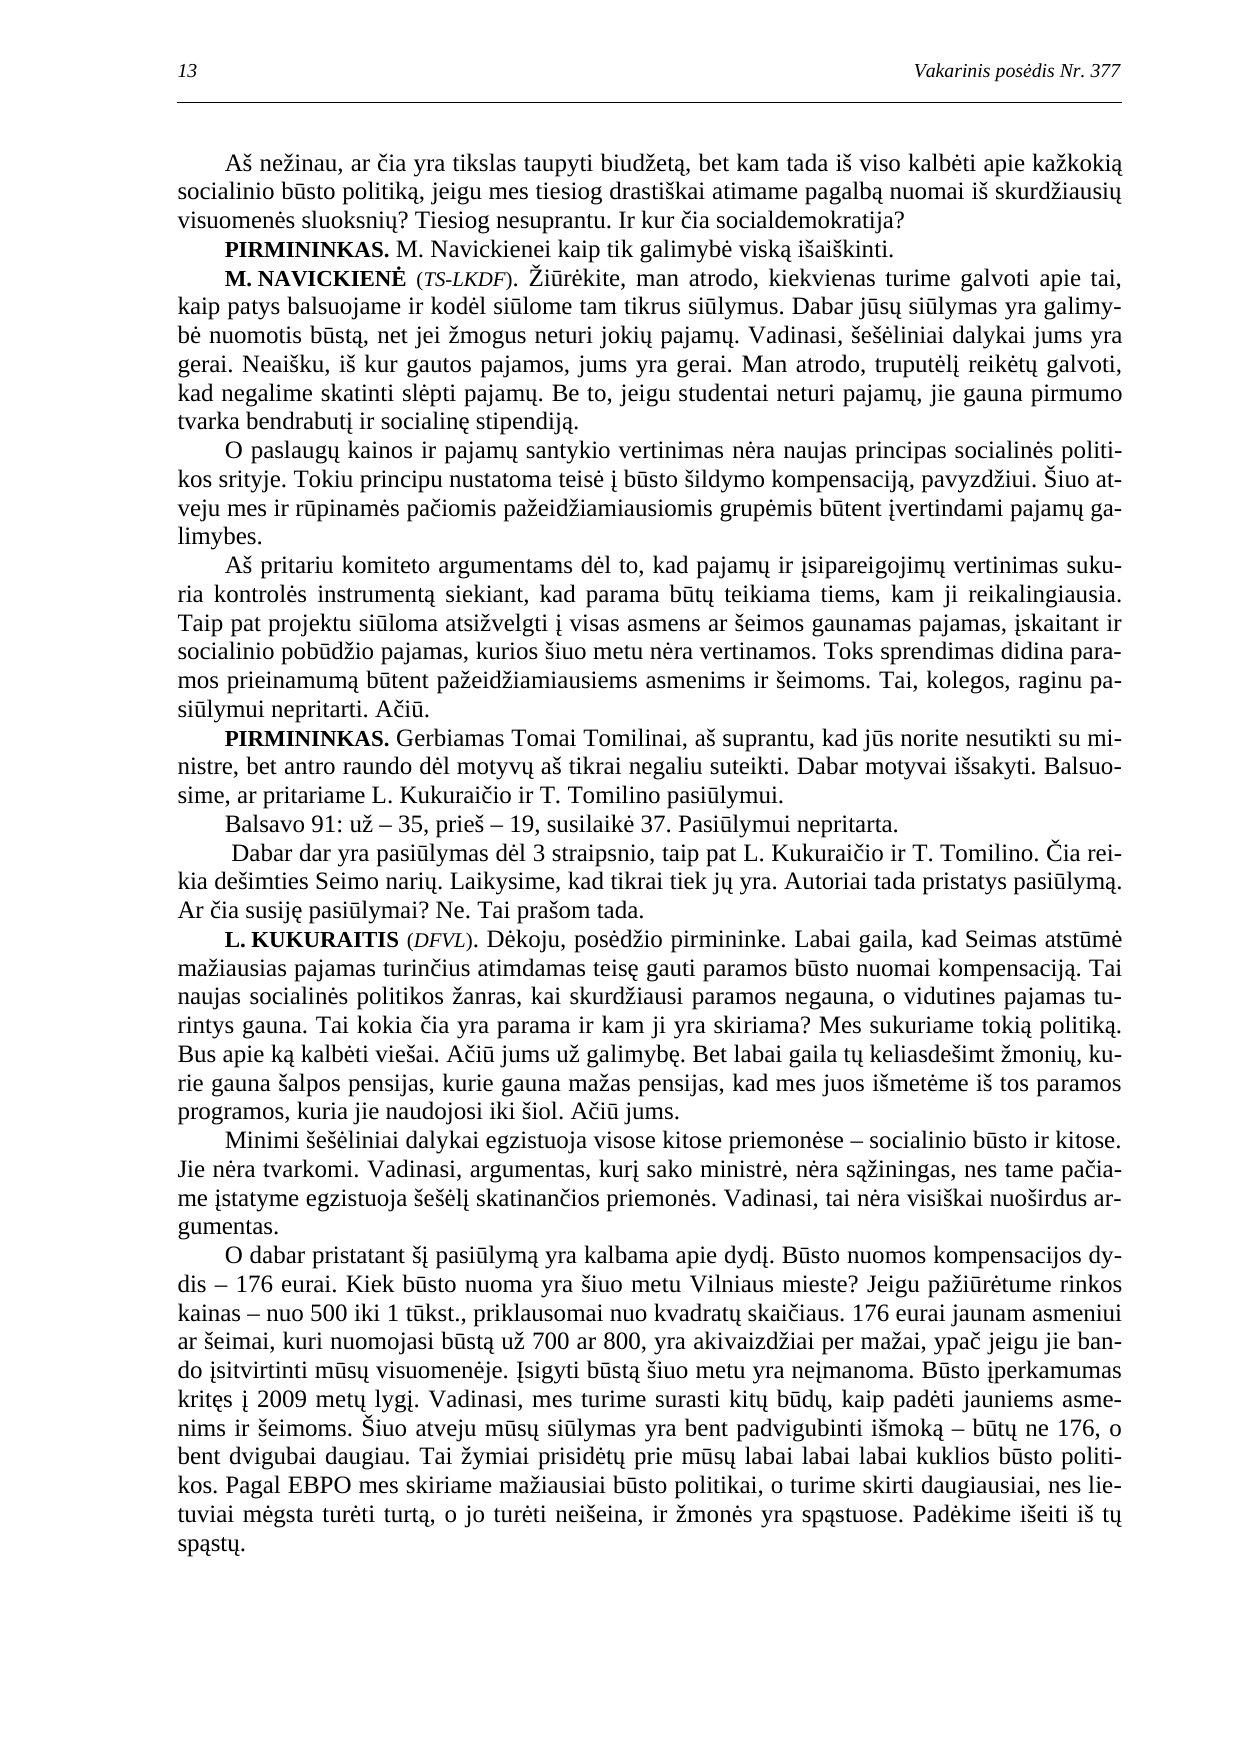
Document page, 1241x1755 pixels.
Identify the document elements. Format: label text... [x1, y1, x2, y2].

text L. KUKURAITIS (DFVL). Dė­ko­ju, po­sė­džio pir­mi­nin­ke. La­bai gai­la, kad Sei­mas at­stū­mė ma­žiau­sias pa­ja­mas tu­rin­čius at­im­da­mas tei­sę gau­ti pa­ra­mos būs­to nuo­mai kom­pen­sa­ci­ją. Tai nau­jas so­cia­li­nės po­li­ti­kos žan­ras, kai skur­džiau­si pa­ra­mos ne­gau­na, o vi­du­ti­nes pa­ja­mas tu­rin­tys gau­na. Tai ko­kia čia yra pa­ra­ma ir kam ji yra ski­ria­ma? Mes su­ku­ria­me to­kią po­li­ti­ką. Bus apie ką kal­bė­ti vie­šai. Ačiū jums už ga­li­my­bę. Bet la­bai gai­la tų ke­lias­de­šimt žmo­nių, ku­rie gau­na šal­pos pen­si­jas, ku­rie gau­na ma­žas pen­si­jas, kad mes juos iš­me­tė­me iš tos pa­ra­mos pro­gra­mos, ku­ria jie nau­do­jo­si iki šiol. Ačiū jums. [177, 924, 1122, 1125]
text Da­bar dar yra pa­siū­ly­mas dėl 3 straips­nio, taip pat L. Ku­ku­rai­čio ir T. To­mi­li­no. Čia rei­kia de­šim­ties Sei­mo na­rių. Lai­ky­si­me, kad tik­rai tiek jų yra. Au­to­riai ta­da pri­sta­tys pa­siū­ly­mą. Ar čia su­si­ję pa­siū­ly­mai? Ne. Tai pra­šom ta­da. [177, 838, 1122, 924]
text M. NAVICKIENĖ (TS-LKDF). Žiū­rė­ki­te, man at­ro­do, kiek­vie­nas tu­ri­me gal­vo­ti apie tai, kaip pa­tys bal­suo­ja­me ir ko­dėl siū­lo­me tam tik­rus siū­ly­mus. Da­bar jū­sų siū­ly­mas yra ga­li­my­bė nuo­mo­tis būs­tą, net jei žmo­gus ne­tu­ri jo­kių pa­ja­mų. Va­di­na­si, še­šė­li­niai da­ly­kai jums yra ge­rai. Ne­aiš­ku, iš kur gau­tos pa­ja­mos, jums yra ge­rai. Man at­ro­do, tru­pu­tė­lį rei­kė­tų gal­vo­ti, kad ne­ga­li­me ska­tin­ti slėp­ti pa­ja­mų. Be to, jei­gu stu­den­tai ne­tu­ri pa­ja­mų, jie gau­na pir­mu­mo tvar­ka ben­dra­bu­tį ir so­cia­li­nę sti­pen­di­ją. [177, 263, 1122, 435]
text O da­bar pri­sta­tant šį pa­siū­ly­mą yra kal­ba­ma apie dy­dį. Būs­to nuo­mos kom­pen­sa­ci­jos dy­dis – 176 eu­rai. Kiek būs­to nu­oma yra šiuo me­tu Vil­niaus mies­te? Jei­gu pa­žiū­rė­tu­me rin­kos kai­nas – nuo 500 iki 1 tūkst., pri­klau­so­mai nuo kvad­ra­tų skai­čiaus. 176 eu­rai jau­nam as­me­niui ar šei­mai, ku­ri nuo­mo­ja­si būs­tą už 700 ar 800, yra aki­vaiz­džiai per ma­žai, ypač jei­gu jie ban­do įsi­tvir­tin­ti mū­sų vi­suo­me­nė­je. Įsi­gy­ti būs­tą šiuo me­tu yra ne­įma­no­ma. Būs­to įper­ka­mu­mas kri­tęs į 2009 me­tų ly­gį. Va­di­na­si, mes tu­ri­me su­ras­ti ki­tų bū­dų, kaip pa­dė­ti jau­niems as­me­nims ir šei­moms. Šiuo at­ve­ju mū­sų siū­ly­mas yra bent pa­dvi­gu­bin­ti iš­mo­ką – bū­tų ne 176, o bent dvi­gu­bai dau­giau. Tai žy­miai pri­si­dė­tų prie mū­sų la­bai la­bai la­bai kuk­lios būs­to po­li­ti­kos. Pa­gal EBPO mes ski­ria­me ma­žiau­siai būs­to po­li­ti­kai, o tu­ri­me skir­ti dau­giau­siai, nes lie­tu­viai mėgs­ta tu­rė­ti tur­tą, o jo tu­rė­ti ne­iš­ei­na, ir žmo­nės yra spąs­tuo­se. Pa­dė­ki­me iš­ei­ti iš tų spąs­tų. [177, 1240, 1122, 1556]
text Bal­sa­vo 91: už – 35, prieš – 19, su­si­lai­kė 37. Pa­siū­ly­mui ne­pri­tar­ta. [177, 809, 1122, 838]
text Mi­ni­mi še­šė­li­niai da­ly­kai eg­zis­tuo­ja vi­so­se ki­to­se prie­mo­nė­se – so­cia­li­nio būs­to ir ki­to­se. Jie nė­ra tvar­ko­mi. Va­di­na­si, ar­gu­men­tas, ku­rį sa­ko mi­nist­rė, nė­ra są­ži­nin­gas, nes ta­me pa­čia­me įsta­ty­me eg­zis­tuo­ja še­šė­lį ska­ti­nan­čios prie­mo­nės. Va­di­na­si, tai nė­ra vi­siš­kai nuo­šir­dus ar­gu­men­tas. [177, 1125, 1122, 1240]
text PIRMININKAS. M. Na­vic­kie­nei kaip tik ga­li­my­bė vis­ką iš­aiš­kin­ti. [177, 234, 1122, 263]
text O pa­slau­gų kai­nos ir pa­ja­mų san­ty­kio ver­ti­ni­mas nė­ra nau­jas prin­ci­pas so­cia­li­nės po­li­ti­kos sri­ty­je. To­kiu prin­ci­pu nu­sta­to­ma tei­sė į būs­to šil­dy­mo kom­pen­sa­ci­ją, pa­vyz­džiui. Šiuo at­ve­ju mes ir rū­pi­na­mės pa­čio­mis pa­žei­džia­miau­sio­mis gru­pė­mis bū­tent įver­tin­da­mi pa­ja­mų ga­li­my­bes. [177, 435, 1122, 550]
text Aš pri­ta­riu ko­mi­te­to ar­gu­men­tams dėl to, kad pa­ja­mų ir įsi­pa­rei­go­ji­mų ver­ti­ni­mas su­ku­ria kon­tro­lės in­stru­men­tą sie­kiant, kad pa­ra­ma bū­tų tei­kia­ma tiems, kam ji rei­ka­lin­giau­sia. Taip pat pro­jek­tu siū­lo­ma at­si­žvelg­ti į vi­sas as­mens ar šei­mos gau­na­mas pa­ja­mas, įskai­tant ir so­cia­li­nio po­bū­džio pa­ja­mas, ku­rios šiuo me­tu nė­ra ver­ti­na­mos. Toks spren­di­mas di­di­na pa­ra­mos pri­ei­na­mu­mą bū­tent pa­žei­džia­miau­siems as­me­nims ir šei­moms. Tai, ko­le­gos, ra­gi­nu pa­siū­ly­mui ne­pri­tar­ti. Ačiū. [177, 550, 1122, 723]
text PIRMININKAS. Ger­bia­mas To­mai To­mi­li­nai, aš su­pran­tu, kad jūs no­ri­te ne­su­tik­ti su mi­nist­re, bet an­tro raun­do dėl mo­ty­vų aš tik­rai ne­ga­liu su­teik­ti. Da­bar mo­ty­vai iš­sa­ky­ti. Bal­suo­si­me, ar pri­ta­ria­me L. Ku­ku­rai­čio ir T. To­mi­li­no pa­siū­ly­mui. [177, 723, 1122, 809]
text Aš ne­ži­nau, ar čia yra tiks­las tau­py­ti biu­dže­tą, bet kam ta­da iš vi­so kal­bė­ti apie kaž­ko­kią so­cia­li­nio būs­to po­li­ti­ką, jei­gu mes tie­siog dras­tiš­kai at­ima­me pa­gal­bą nuo­mai iš skur­džiau­sių vi­suo­me­nės sluoks­nių? Tie­siog ne­su­pran­tu. Ir kur čia so­cial­de­mok­ra­ti­ja? [177, 148, 1122, 234]
